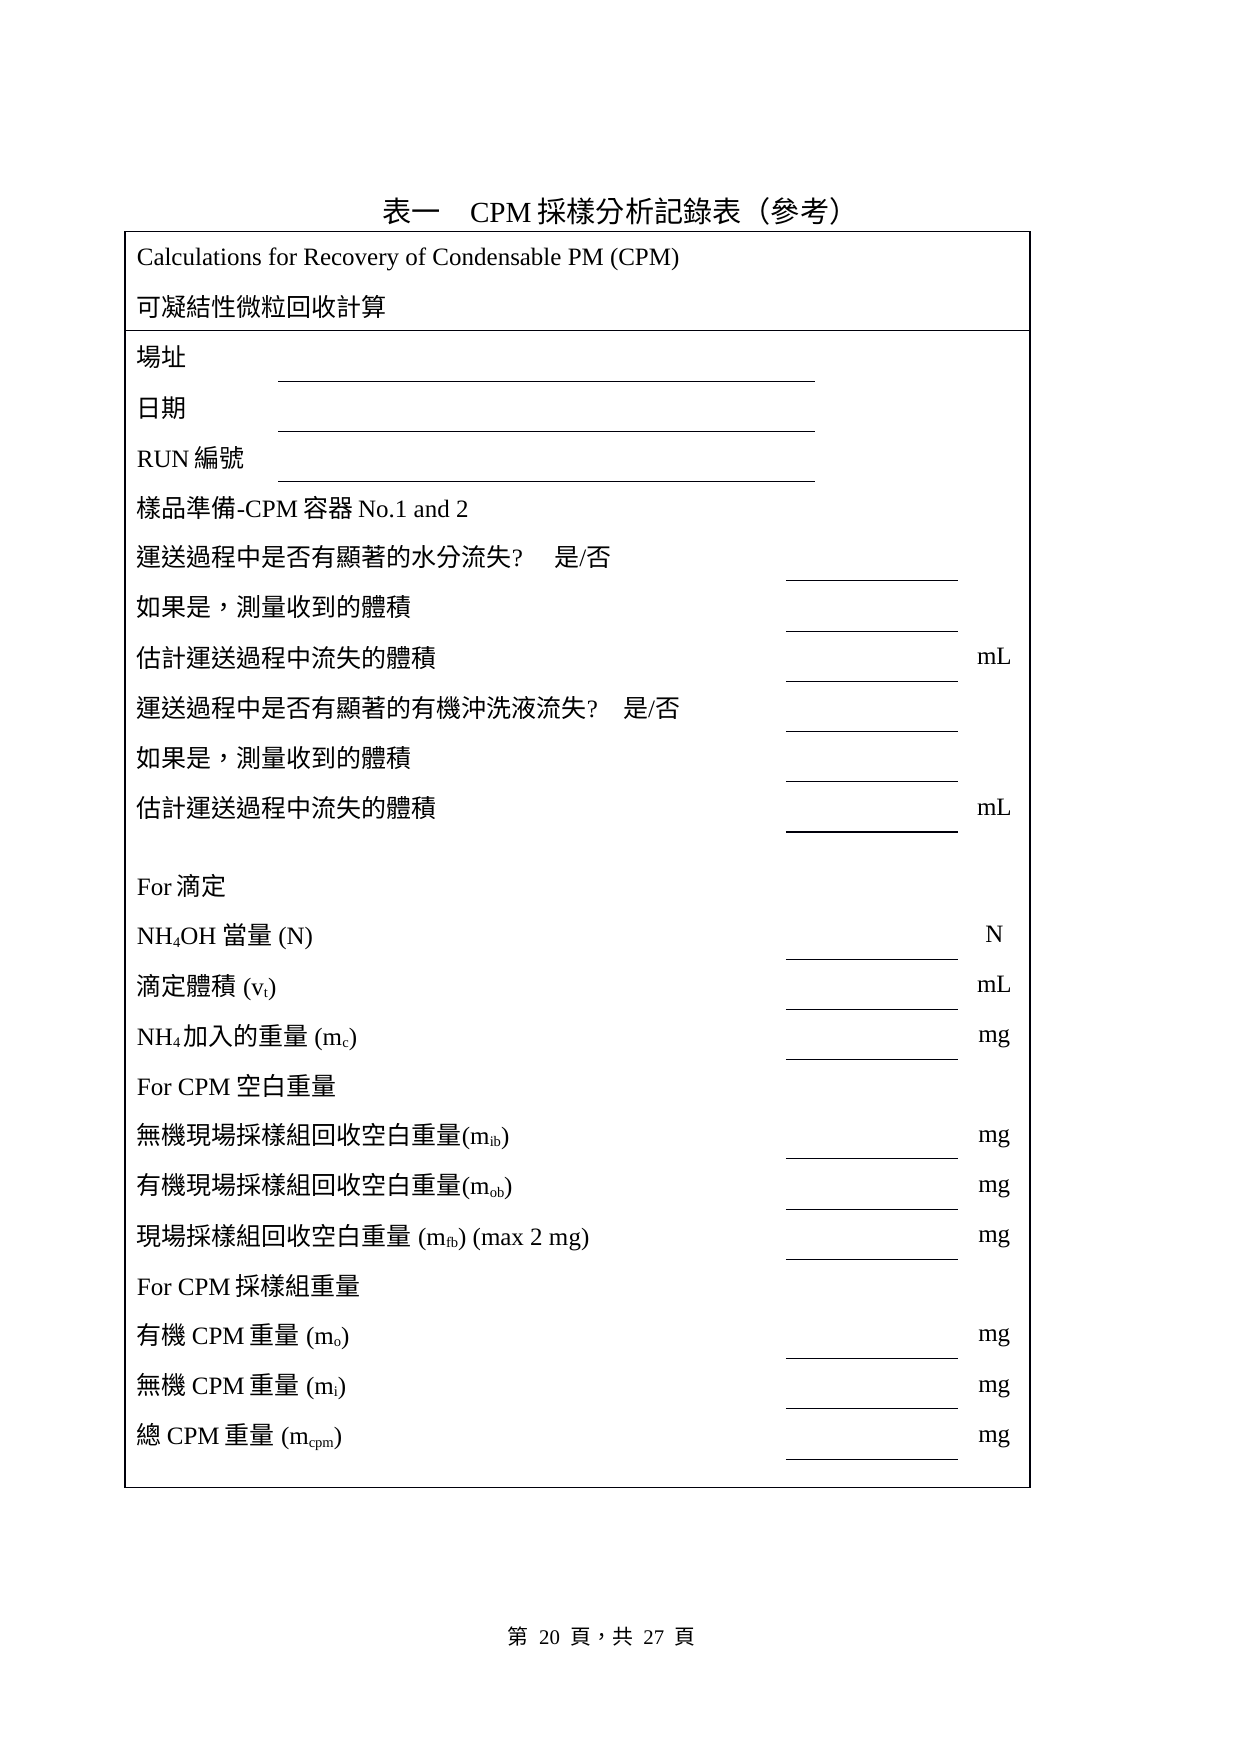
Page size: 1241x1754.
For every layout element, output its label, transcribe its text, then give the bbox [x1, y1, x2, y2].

table_cell mg [958, 1158, 1029, 1208]
table_cell 有機現場採樣組回收空白重量(mob) [126, 1158, 786, 1208]
table_cell [786, 782, 958, 831]
table_cell [786, 1409, 958, 1458]
table_cell 估計運送過程中流失的體積 [126, 781, 786, 831]
table_cell [786, 1359, 958, 1408]
table_cell [126, 831, 786, 860]
table_cell [786, 1260, 958, 1309]
table_cell 估計運送過程中流失的體積 [126, 631, 786, 681]
table_cell mg [958, 1209, 1029, 1259]
table_cell [278, 432, 815, 481]
table_cell [786, 1309, 958, 1358]
table_cell [278, 331, 815, 381]
table_cell [786, 581, 958, 631]
table_cell [786, 833, 958, 860]
table_cell 如果是，測量收到的體積 [126, 580, 786, 631]
table_cell [786, 682, 958, 731]
table_cell [958, 731, 1029, 781]
table_cell 總CPM重量 (mcpm) [126, 1408, 786, 1458]
table_cell [126, 1459, 786, 1487]
table_cell NH4OH 當量 (N) [126, 909, 786, 958]
table_cell [786, 909, 958, 958]
table_cell mL [958, 781, 1029, 831]
table_cell 如果是，測量收到的體積 [126, 731, 786, 781]
table_cell 滴定體積 (vt) [126, 959, 786, 1009]
table_cell For CPM 空白重量 [126, 1059, 786, 1109]
table_cell [815, 431, 958, 481]
table_cell [786, 1010, 958, 1059]
table_cell mg [958, 1109, 1029, 1158]
table_cell [786, 860, 958, 909]
table_cell [958, 531, 1029, 580]
table_cell [958, 331, 1029, 381]
table_cell [815, 381, 958, 431]
table_cell 無機現場採樣組回收空白重量(mib) [126, 1109, 786, 1158]
table_cell [786, 1159, 958, 1208]
table_cell For CPM採樣組重量 [126, 1259, 786, 1309]
table_cell [786, 1109, 958, 1158]
table_cell mg [958, 1408, 1029, 1458]
table_cell [958, 1059, 1029, 1109]
table_cell mL [958, 631, 1029, 681]
table_cell 日期 [126, 381, 278, 431]
table_cell 現場採樣組回收空白重量 (mfb) (max 2 mg) [126, 1209, 786, 1259]
table_cell 有機CPM重量 (mo) [126, 1309, 786, 1358]
table_cell [958, 481, 1029, 531]
table_cell [786, 1460, 958, 1487]
table_cell 樣品準備-CPM容器No.1 and 2 [126, 481, 958, 531]
table_cell [786, 732, 958, 781]
table_cell mL [958, 959, 1029, 1009]
table_cell [958, 381, 1029, 431]
table_cell NH4加入的重量 (mc) [126, 1009, 786, 1059]
table_cell mg [958, 1309, 1029, 1358]
table_cell [958, 681, 1029, 731]
table_cell [958, 1459, 1029, 1487]
table_cell N [958, 909, 1029, 958]
table_cell mg [958, 1009, 1029, 1059]
table_header Calculations for Recovery of Condensable PM (CPM) 可凝結性微粒回收計算 [126, 232, 1029, 330]
table_cell [958, 1259, 1029, 1309]
table_cell 場址 [126, 331, 278, 381]
table_cell RUN編號 [126, 431, 278, 481]
table_cell For滴定 [126, 860, 786, 909]
table_cell [786, 1060, 958, 1109]
table_cell [815, 331, 958, 381]
table_cell [278, 382, 815, 431]
table_cell [786, 960, 958, 1009]
table_cell [958, 431, 1029, 481]
table_cell 無機CPM重量 (mi) [126, 1358, 786, 1408]
table_cell [786, 531, 958, 580]
table_cell 運送過程中是否有顯著的水分流失? 是/否 [126, 531, 786, 580]
table_cell mg [958, 1358, 1029, 1408]
table_cell [958, 860, 1029, 909]
text 表一 CPM採樣分析記錄表（參考） [148, 189, 1092, 231]
table_cell [786, 632, 958, 681]
table_cell [786, 1210, 958, 1259]
table_cell 運送過程中是否有顯著的有機沖洗液流失? 是/否 [126, 681, 786, 731]
table_cell [958, 831, 1029, 860]
table_cell [958, 580, 1029, 631]
